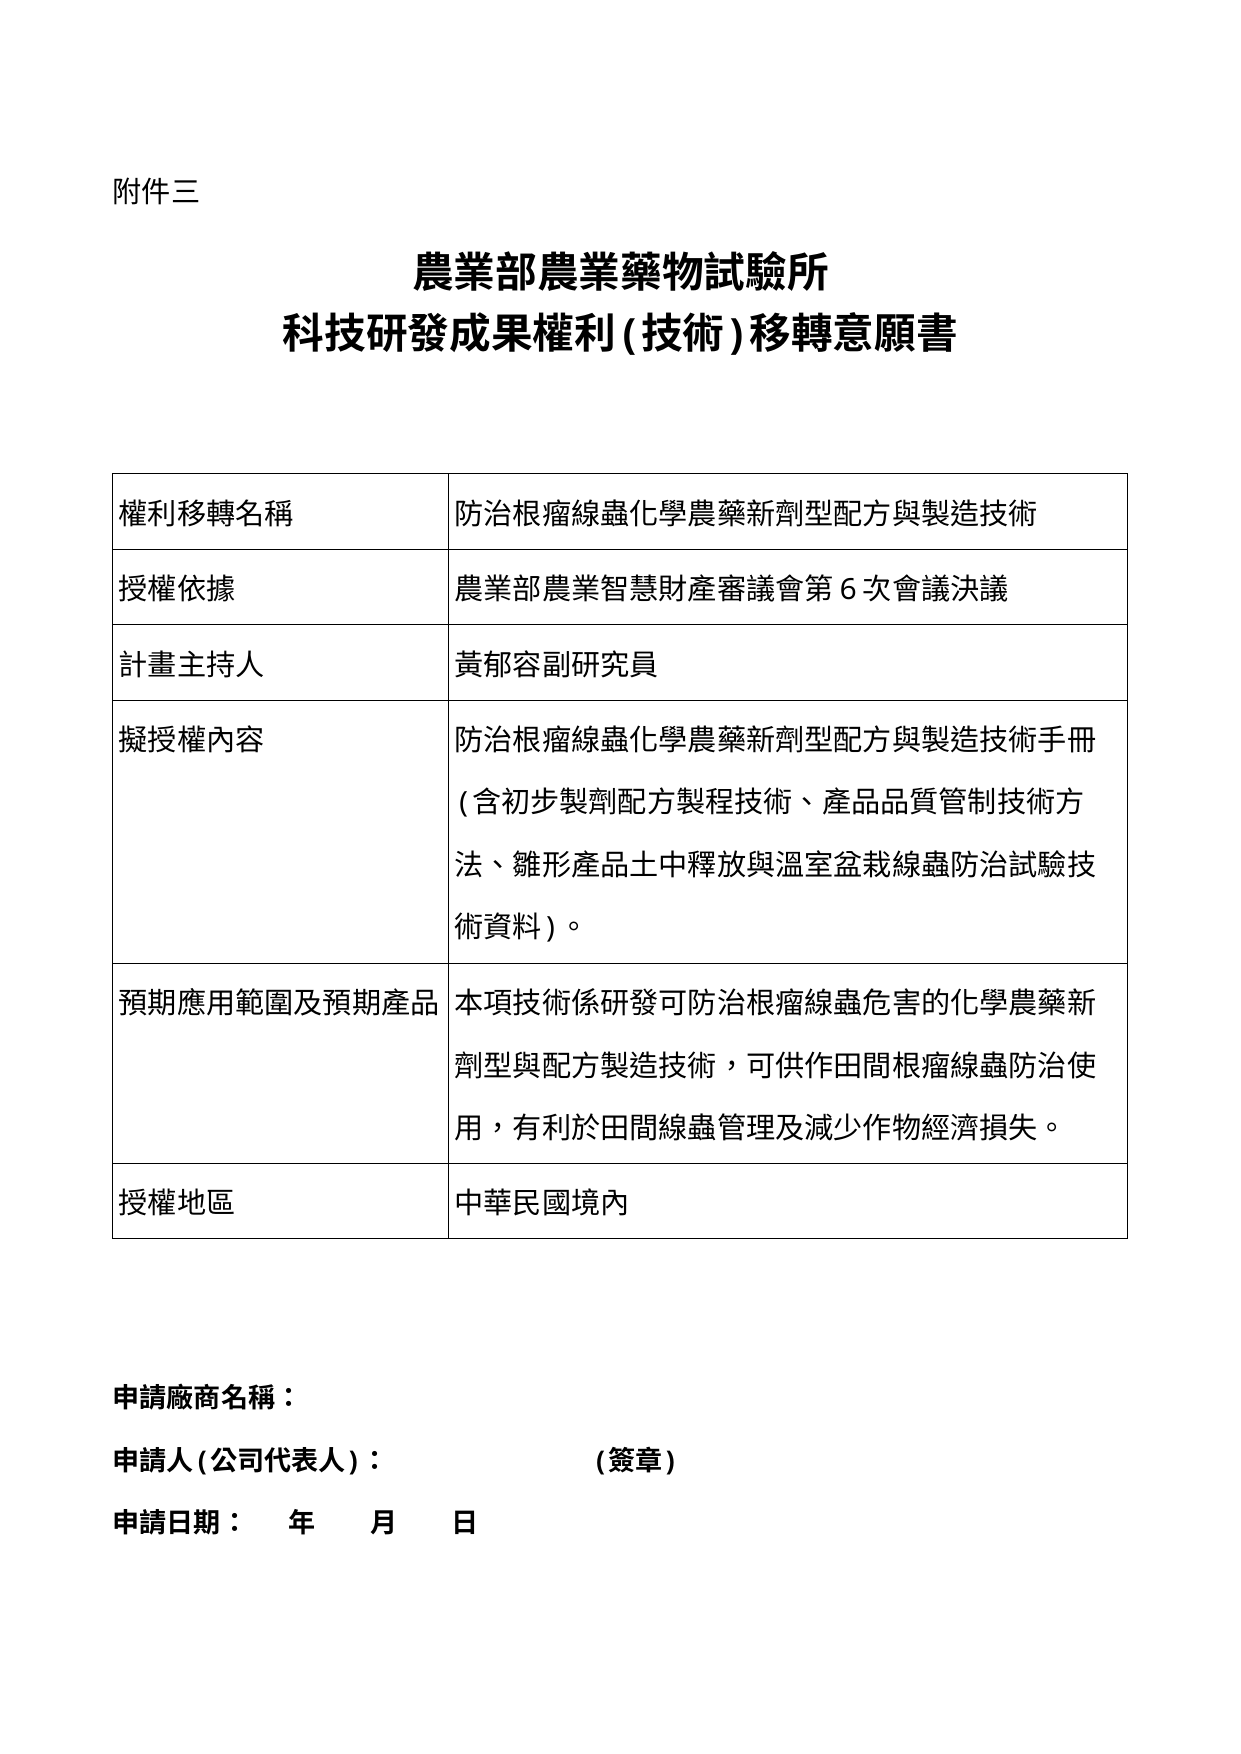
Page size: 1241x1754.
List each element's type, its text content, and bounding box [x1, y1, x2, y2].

text 申請廠商名稱： [112, 1364, 1128, 1427]
table_cell 授權地區 [113, 1164, 448, 1238]
text 附件三 [112, 158, 1128, 221]
text 申請人(公司代表人)： (簽章) [112, 1427, 1128, 1489]
table_cell 預期應用範圍及預期產品 [113, 964, 448, 1163]
table_header 防治根瘤線蟲化學農藥新劑型配方與製造技術 [449, 474, 1127, 549]
text 申請日期： 年 月 日 [112, 1489, 1128, 1552]
table_cell 黃郁容副研究員 [449, 625, 1127, 699]
table_cell 本項技術係研發可防治根瘤線蟲危害的化學農藥新劑型與配方製造技術，可供作田間根瘤線蟲防治使用，有利於田間線蟲管理及減少作物經濟損失。 [449, 964, 1127, 1163]
table_cell 擬授權內容 [113, 701, 448, 962]
table_header 權利移轉名稱 [113, 474, 448, 549]
text 農業部農業藥物試驗所 科技研發成果權利(技術)移轉意願書 [112, 239, 1128, 360]
table_cell 中華民國境內 [449, 1164, 1127, 1238]
table_cell 農業部農業智慧財產審議會第6次會議決議 [449, 550, 1127, 624]
table_cell 計畫主持人 [113, 625, 448, 699]
table_cell 防治根瘤線蟲化學農藥新劑型配方與製造技術手冊(含初步製劑配方製程技術、產品品質管制技術方法、雛形產品土中釋放與溫室盆栽線蟲防治試驗技術資料)。 [449, 701, 1127, 962]
table_cell 授權依據 [113, 550, 448, 624]
